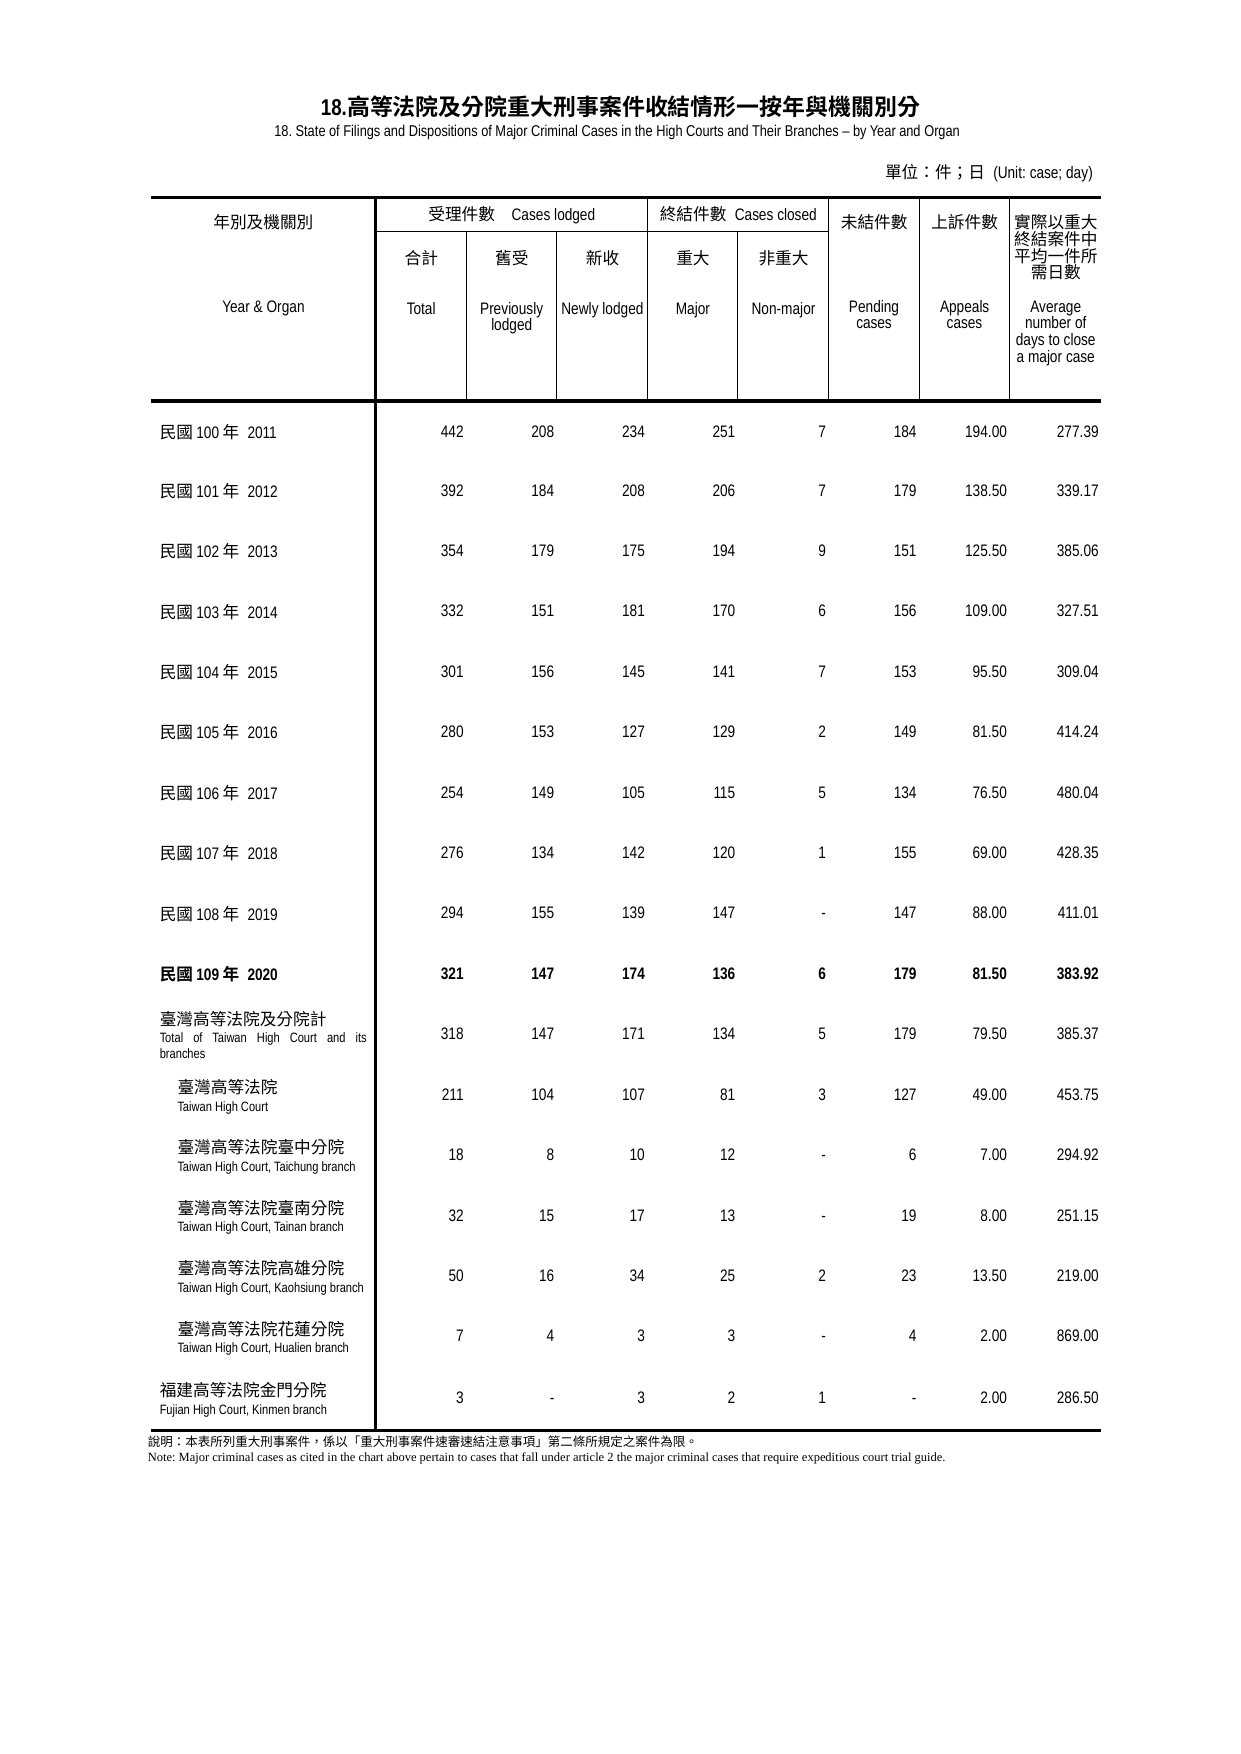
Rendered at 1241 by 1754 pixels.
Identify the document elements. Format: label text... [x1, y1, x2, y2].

table_cell 234 [557, 403, 647, 460]
table_cell 7.00 [919, 1124, 1009, 1185]
table_cell 383.92 [1010, 943, 1101, 1003]
table_cell 3 [377, 1366, 466, 1429]
table_cell 15 [466, 1185, 557, 1245]
table_cell - [829, 1366, 919, 1429]
table_cell 1 [738, 1366, 828, 1429]
table_cell 3 [738, 1064, 828, 1124]
table_cell 277.39 [1010, 403, 1101, 460]
table_cell 民國100年 2011 [151, 403, 374, 460]
table_cell 95.50 [919, 641, 1009, 701]
table_cell 127 [557, 701, 647, 762]
table_cell 7 [738, 641, 828, 701]
table_cell 2 [738, 1245, 828, 1306]
table_cell 18 [377, 1124, 466, 1185]
table_cell 34 [557, 1245, 647, 1306]
table_cell 280 [377, 701, 466, 762]
table_cell 81.50 [919, 701, 1009, 762]
table_cell 88.00 [919, 883, 1009, 943]
table_cell 臺灣高等法院高雄分院 Taiwan High Court, Kaohsiung branch [151, 1245, 374, 1306]
table_cell 13 [648, 1185, 738, 1245]
table_cell 120 [648, 822, 738, 883]
table_cell 179 [829, 1004, 919, 1064]
table_cell 321 [377, 943, 466, 1003]
table_cell 208 [466, 403, 557, 460]
table_cell 臺灣高等法院及分院計 Total of Taiwan High Court and its branches [151, 1004, 374, 1064]
table_cell 294.92 [1010, 1124, 1101, 1185]
table_cell - [466, 1366, 557, 1429]
table_cell 151 [466, 581, 557, 641]
table_cell 286.50 [1010, 1366, 1101, 1429]
table_cell 49.00 [919, 1064, 1009, 1124]
table_cell 79.50 [919, 1004, 1009, 1064]
table_cell 臺灣高等法院臺中分院 Taiwan High Court, Taichung branch [151, 1124, 374, 1185]
table_cell 442 [377, 403, 466, 460]
table_cell 251.15 [1010, 1185, 1101, 1245]
table_cell 7 [738, 460, 828, 520]
table_cell 145 [557, 641, 647, 701]
table_cell 318 [377, 1004, 466, 1064]
table_cell 16 [466, 1245, 557, 1306]
table_cell 6 [738, 943, 828, 1003]
table_header 受理件數 Cases lodged [377, 199, 647, 231]
table_cell 109.00 [919, 581, 1009, 641]
table_cell 81 [648, 1064, 738, 1124]
table_cell 170 [648, 581, 738, 641]
table_cell 147 [648, 883, 738, 943]
table_cell 155 [829, 822, 919, 883]
table_cell 142 [557, 822, 647, 883]
table_cell 181 [557, 581, 647, 641]
table_cell 非重大 Non-major [738, 232, 828, 399]
table_cell 重大 Major [648, 232, 737, 399]
table_cell 294 [377, 883, 466, 943]
table_cell 81.50 [919, 943, 1009, 1003]
table_cell 3 [557, 1306, 647, 1366]
table_cell 12 [648, 1124, 738, 1185]
table_cell 194.00 [919, 403, 1009, 460]
table_cell 民國104年 2015 [151, 641, 374, 701]
table_cell 8 [466, 1124, 557, 1185]
table_cell 151 [829, 520, 919, 581]
table_cell 301 [377, 641, 466, 701]
table_cell 民國108年 2019 [151, 883, 374, 943]
table_cell 107 [557, 1064, 647, 1124]
table_cell 10 [557, 1124, 647, 1185]
table_cell 5 [738, 1004, 828, 1064]
table_cell 155 [466, 883, 557, 943]
table_cell - [738, 883, 828, 943]
table_cell - [738, 1185, 828, 1245]
table_cell 153 [466, 701, 557, 762]
table_cell 480.04 [1010, 762, 1101, 822]
table_cell 309.04 [1010, 641, 1101, 701]
table_cell 6 [829, 1124, 919, 1185]
text 單位：件；日 (Unit: case; day) [148, 159, 1092, 183]
table_cell 8.00 [919, 1185, 1009, 1245]
table_cell 127 [829, 1064, 919, 1124]
table_cell 民國107年 2018 [151, 822, 374, 883]
table_cell 354 [377, 520, 466, 581]
table_cell 105 [557, 762, 647, 822]
table_cell - [738, 1124, 828, 1185]
table_cell 76.50 [919, 762, 1009, 822]
table_cell 156 [466, 641, 557, 701]
table_cell 147 [466, 1004, 557, 1064]
table_cell 5 [738, 762, 828, 822]
table_cell 134 [829, 762, 919, 822]
table_cell 138.50 [919, 460, 1009, 520]
text Note: Major criminal cases as cited in the chart above pertain to cases that fall under article 2 the major criminal cases that require expeditious court trial guide. [148, 1450, 1092, 1464]
table_cell 69.00 [919, 822, 1009, 883]
table_cell 9 [738, 520, 828, 581]
table_cell 254 [377, 762, 466, 822]
table_cell 153 [829, 641, 919, 701]
table_cell 臺灣高等法院花蓮分院 Taiwan High Court, Hualien branch [151, 1306, 374, 1366]
table_cell 50 [377, 1245, 466, 1306]
table_cell 149 [466, 762, 557, 822]
table_cell 428.35 [1010, 822, 1101, 883]
table_header 終結件數 Cases closed [648, 199, 828, 231]
table_cell 414.24 [1010, 701, 1101, 762]
table_cell 251 [648, 403, 738, 460]
table_cell 147 [466, 943, 557, 1003]
table_cell 179 [829, 943, 919, 1003]
table_cell 2.00 [919, 1366, 1009, 1429]
table_cell 民國101年 2012 [151, 460, 374, 520]
table_cell 175 [557, 520, 647, 581]
table_cell 合計 Total [377, 232, 466, 399]
table_cell 7 [738, 403, 828, 460]
table_cell 134 [466, 822, 557, 883]
table_cell 869.00 [1010, 1306, 1101, 1366]
table_cell 4 [829, 1306, 919, 1366]
table_cell 174 [557, 943, 647, 1003]
table_cell 134 [648, 1004, 738, 1064]
table_cell 19 [829, 1185, 919, 1245]
text 18.高等法院及分院重大刑事案件收結情形一按年與機關別分 [148, 89, 1092, 122]
text 說明：本表所列重大刑事案件，係以「重大刑事案件速審速結注意事項」第二條所規定之案件為限。 [148, 1432, 1092, 1450]
table_cell 民國102年 2013 [151, 520, 374, 581]
table_cell 206 [648, 460, 738, 520]
table_cell 福建高等法院金門分院 Fujian High Court, Kinmen branch [151, 1366, 374, 1429]
table_cell 385.06 [1010, 520, 1101, 581]
table_cell 219.00 [1010, 1245, 1101, 1306]
table_cell 2.00 [919, 1306, 1009, 1366]
table_cell - [738, 1306, 828, 1366]
table_cell 臺灣高等法院 Taiwan High Court [151, 1064, 374, 1124]
text 18. State of Filings and Dispositions of Major Criminal Cases in the High Courts and Their Branches – by Year and Organ [148, 122, 1087, 140]
table_cell 23 [829, 1245, 919, 1306]
table_cell 32 [377, 1185, 466, 1245]
table_cell 民國109年 2020 [151, 943, 374, 1003]
table_cell 2 [648, 1366, 738, 1429]
table_cell 141 [648, 641, 738, 701]
table_header 年別及機關別 Year & Organ [151, 199, 374, 399]
table_cell 184 [829, 403, 919, 460]
table_cell 179 [829, 460, 919, 520]
table_cell 332 [377, 581, 466, 641]
table_cell 276 [377, 822, 466, 883]
table_cell 327.51 [1010, 581, 1101, 641]
table_cell 171 [557, 1004, 647, 1064]
table_cell 115 [648, 762, 738, 822]
table_cell 136 [648, 943, 738, 1003]
table_cell 179 [466, 520, 557, 581]
table_cell 新收 Newly lodged [557, 232, 647, 399]
table_header 實際以重大終結案件中平均一件所需日數 Average number of days to close a major case [1010, 199, 1101, 399]
table_cell 208 [557, 460, 647, 520]
table_cell 104 [466, 1064, 557, 1124]
table_cell 臺灣高等法院臺南分院 Taiwan High Court, Tainan branch [151, 1185, 374, 1245]
table_cell 411.01 [1010, 883, 1101, 943]
table_cell 339.17 [1010, 460, 1101, 520]
table_cell 129 [648, 701, 738, 762]
table_cell 211 [377, 1064, 466, 1124]
table_cell 25 [648, 1245, 738, 1306]
table_cell 2 [738, 701, 828, 762]
table_cell 149 [829, 701, 919, 762]
table_cell 舊受 Previously lodged [467, 232, 556, 399]
table_cell 139 [557, 883, 647, 943]
table_cell 125.50 [919, 520, 1009, 581]
table_header 上訴件數 Appeals cases [920, 199, 1009, 399]
table_cell 156 [829, 581, 919, 641]
table_cell 147 [829, 883, 919, 943]
table_cell 194 [648, 520, 738, 581]
table_cell 3 [648, 1306, 738, 1366]
table_cell 民國103年 2014 [151, 581, 374, 641]
table_cell 6 [738, 581, 828, 641]
table_header 未結件數 Pending cases [829, 199, 919, 399]
table_cell 453.75 [1010, 1064, 1101, 1124]
table_cell 13.50 [919, 1245, 1009, 1306]
table_cell 4 [466, 1306, 557, 1366]
table_cell 184 [466, 460, 557, 520]
table_cell 392 [377, 460, 466, 520]
table_cell 385.37 [1010, 1004, 1101, 1064]
table_cell 民國105年 2016 [151, 701, 374, 762]
table_cell 7 [377, 1306, 466, 1366]
table_cell 17 [557, 1185, 647, 1245]
table_cell 3 [557, 1366, 647, 1429]
table_cell 民國106年 2017 [151, 762, 374, 822]
table_cell 1 [738, 822, 828, 883]
